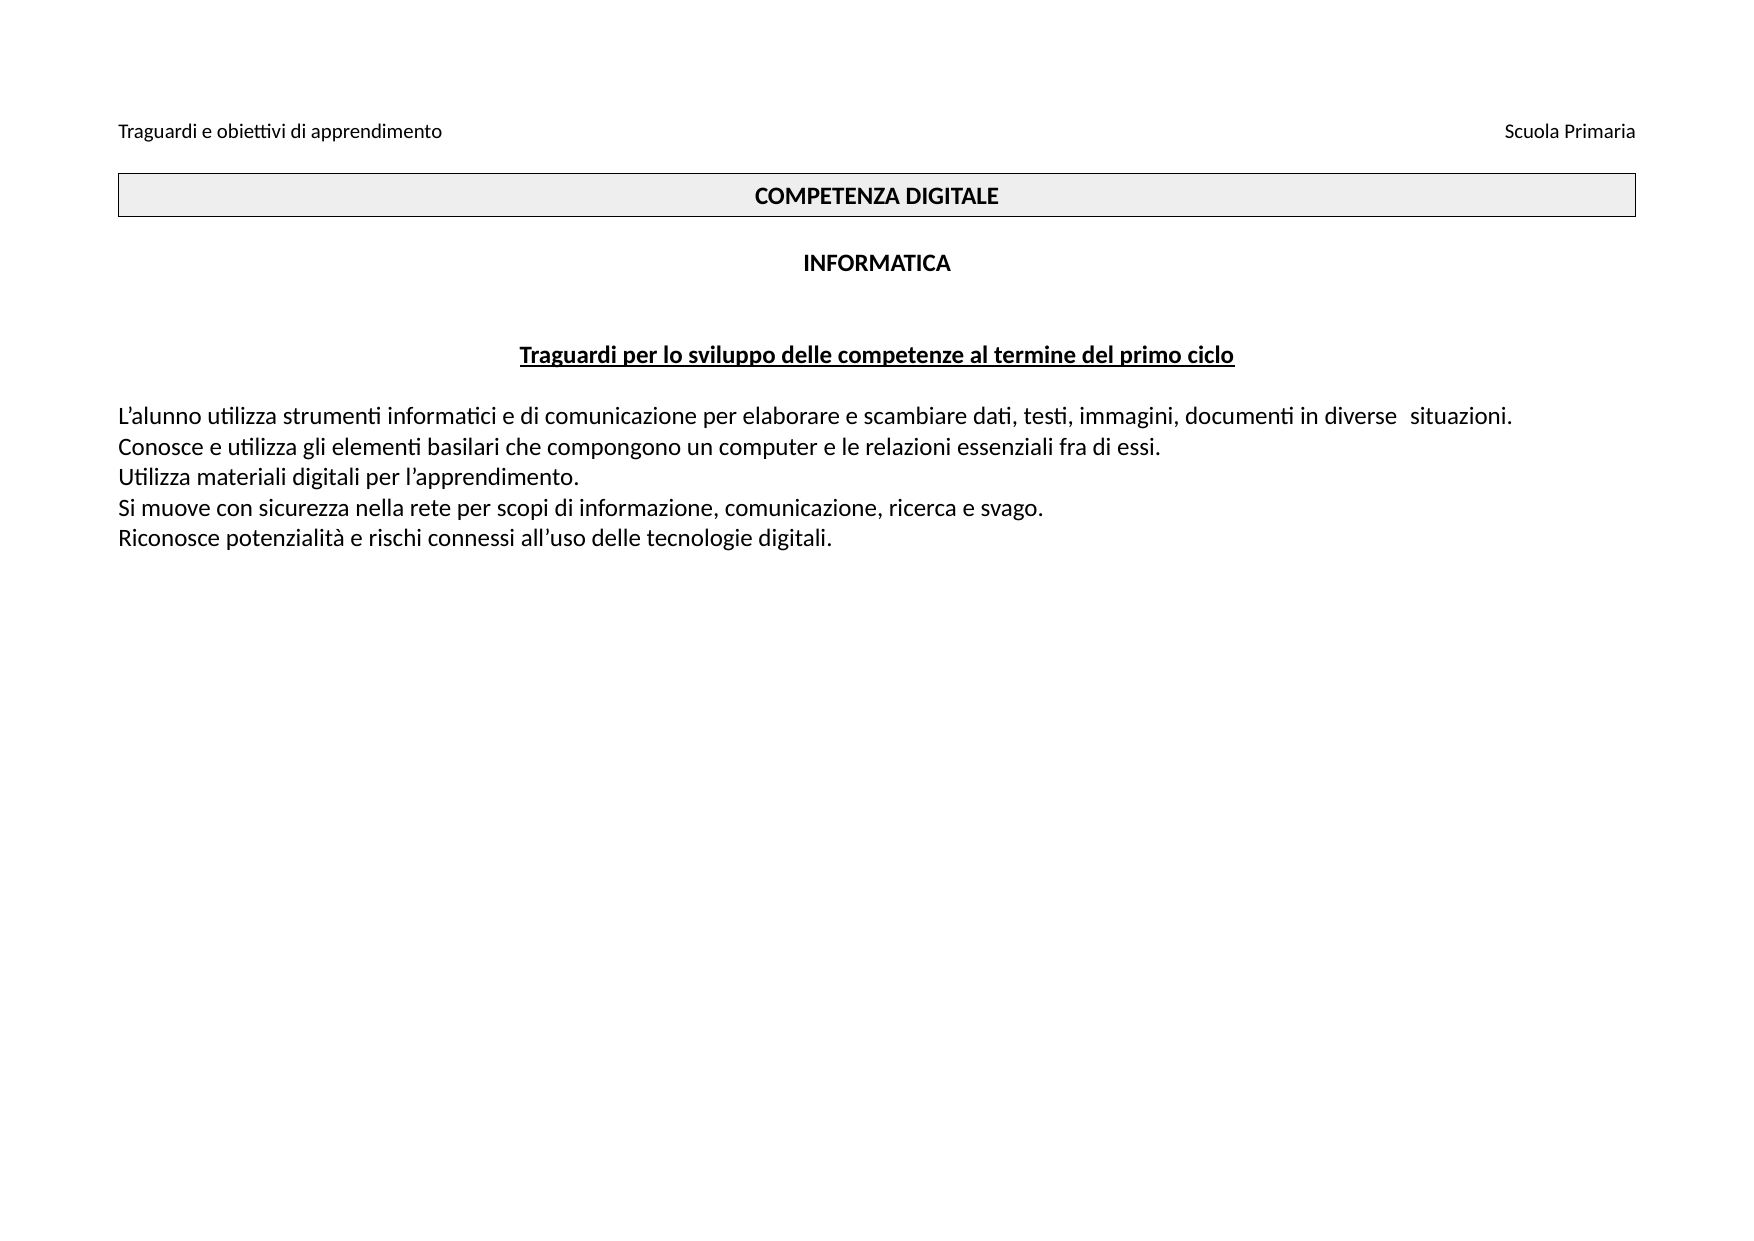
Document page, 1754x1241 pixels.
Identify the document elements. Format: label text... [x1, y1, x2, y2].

text Traguardi per lo sviluppo delle competenze al termine del primo ciclo [118, 339, 1636, 370]
text Riconosce potenzialità e rischi connessi all’uso delle tecnologie digitali. [118, 522, 1636, 553]
table_header COMPETENZA DIGITALE [119, 174, 1635, 216]
text Conosce e utilizza gli elementi basilari che compongono un computer e le relazioni essenziali fra di essi. [118, 431, 1636, 461]
text Utilizza materiali digitali per l’apprendimento. [118, 461, 1636, 492]
text INFORMATICA [118, 248, 1636, 278]
text Si muove con sicurezza nella rete per scopi di informazione, comunicazione, ricerca e svago. [118, 492, 1636, 522]
text L’alunno utilizza strumenti informatici e di comunicazione per elaborare e scambiare dati, testi, immagini, documenti in diverse situazioni. [118, 400, 1636, 431]
